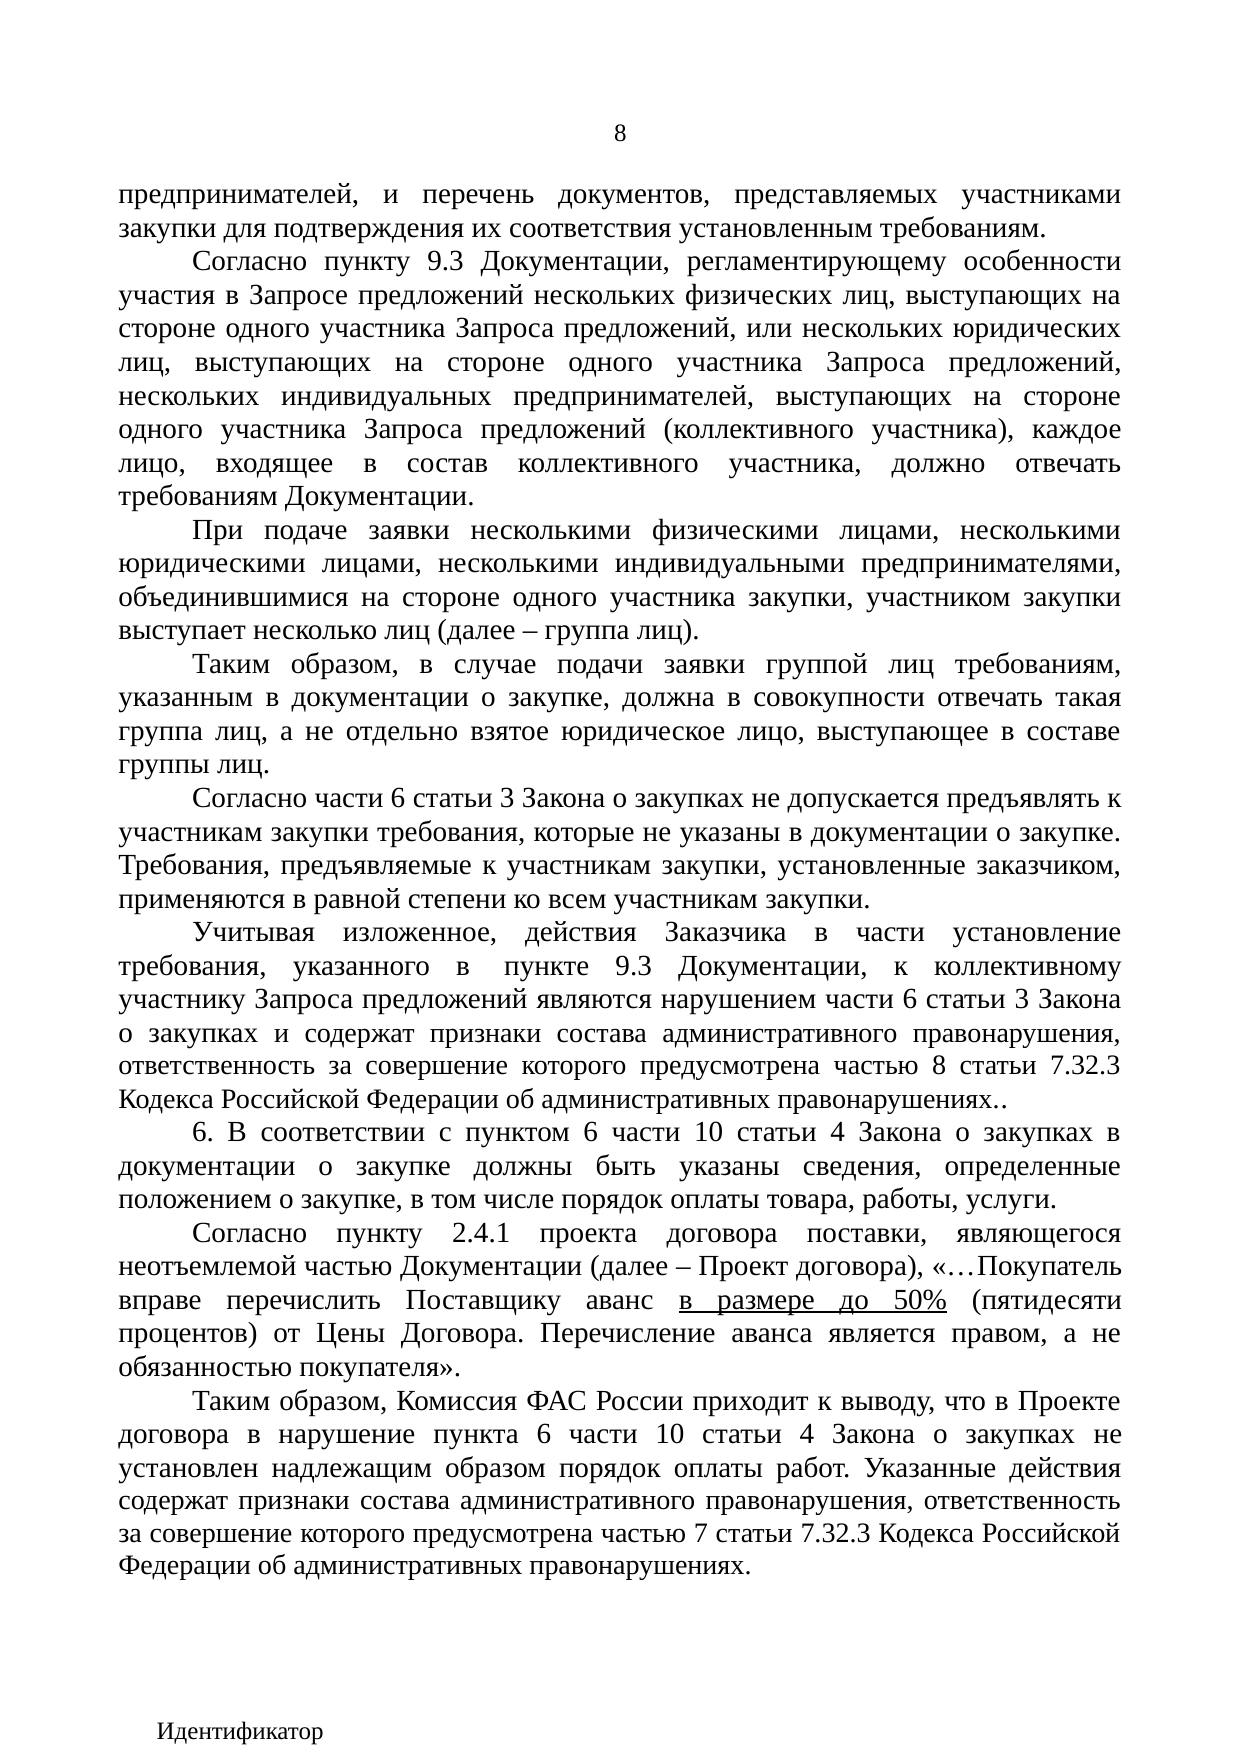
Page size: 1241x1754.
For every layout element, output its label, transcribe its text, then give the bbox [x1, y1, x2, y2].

text Согласно пункту 9.3 Документации, регламентирующему особенности участия в Запросе предложений нескольких физических лиц, выступающих на стороне одного участника Запроса предложений, или нескольких юридических лиц, выступающих на стороне одного участника Запроса предложений, нескольких индивидуальных предпринимателей, выступающих на стороне одного участника Запроса предложений (коллективного участника), каждое лицо, входящее в состав коллективного участника, должно отвечать требованиям Документации. [118, 243, 1122, 512]
text Таким образом, Комиссия ФАС России приходит к выводу, что в Проекте договора в нарушение пункта 6 части 10 статьи 4 Закона о закупках не установлен надлежащим образом порядок оплаты работ. Указанные действия содержат признаки состава административного правонарушения, ответственность за совершение которого предусмотрена частью 7 статьи 7.32.3 Кодекса Российской Федерации об административных правонарушениях. [118, 1383, 1122, 1581]
text 6. В соответствии с пунктом 6 части 10 статьи 4 Закона о закупках в документации о закупке должны быть указаны сведения, определенные положением о закупке, в том числе порядок оплаты товара, работы, услуги. [118, 1114, 1122, 1215]
text При подаче заявки несколькими физическими лицами, несколькими юридическими лицами, несколькими индивидуальными предпринимателями, объединившимися на стороне одного участника закупки, участником закупки выступает несколько лиц (далее – группа лиц). [118, 512, 1122, 646]
text Согласно пункту 2.4.1 проекта договора поставки, являющегося неотъемлемой частью Документации (далее – Проект договора), «…Покупатель вправе перечислить Поставщику аванс в размере до 50% (пятидесяти процентов) от Цены Договора. Перечисление аванса является правом, а не обязанностью покупателя». [118, 1215, 1122, 1383]
text Учитывая изложенное, действия Заказчика в части установление требования, указанного в пункте 9.3 Документации, к коллективному участнику Запроса предложений являются нарушением части 6 статьи 3 Закона о закупках и содержат признаки состава административного правонарушения, ответственность за совершение которого предусмотрена частью 8 статьи 7.32.3 Кодекса Российской Федерации об административных правонарушениях.. [118, 914, 1122, 1114]
text Таким образом, в случае подачи заявки группой лиц требованиям, указанным в документации о закупке, должна в совокупности отвечать такая группа лиц, а не отдельно взятое юридическое лицо, выступающее в составе группы лиц. [118, 646, 1122, 780]
text предпринимателей, и перечень документов, представляемых участниками закупки для подтверждения их соответствия установленным требованиям. [118, 176, 1122, 243]
text Согласно части 6 статьи 3 Закона о закупках не допускается предъявлять к участникам закупки требования, которые не указаны в документации о закупке. Требования, предъявляемые к участникам закупки, установленные заказчиком, применяются в равной степени ко всем участникам закупки. [118, 780, 1122, 914]
